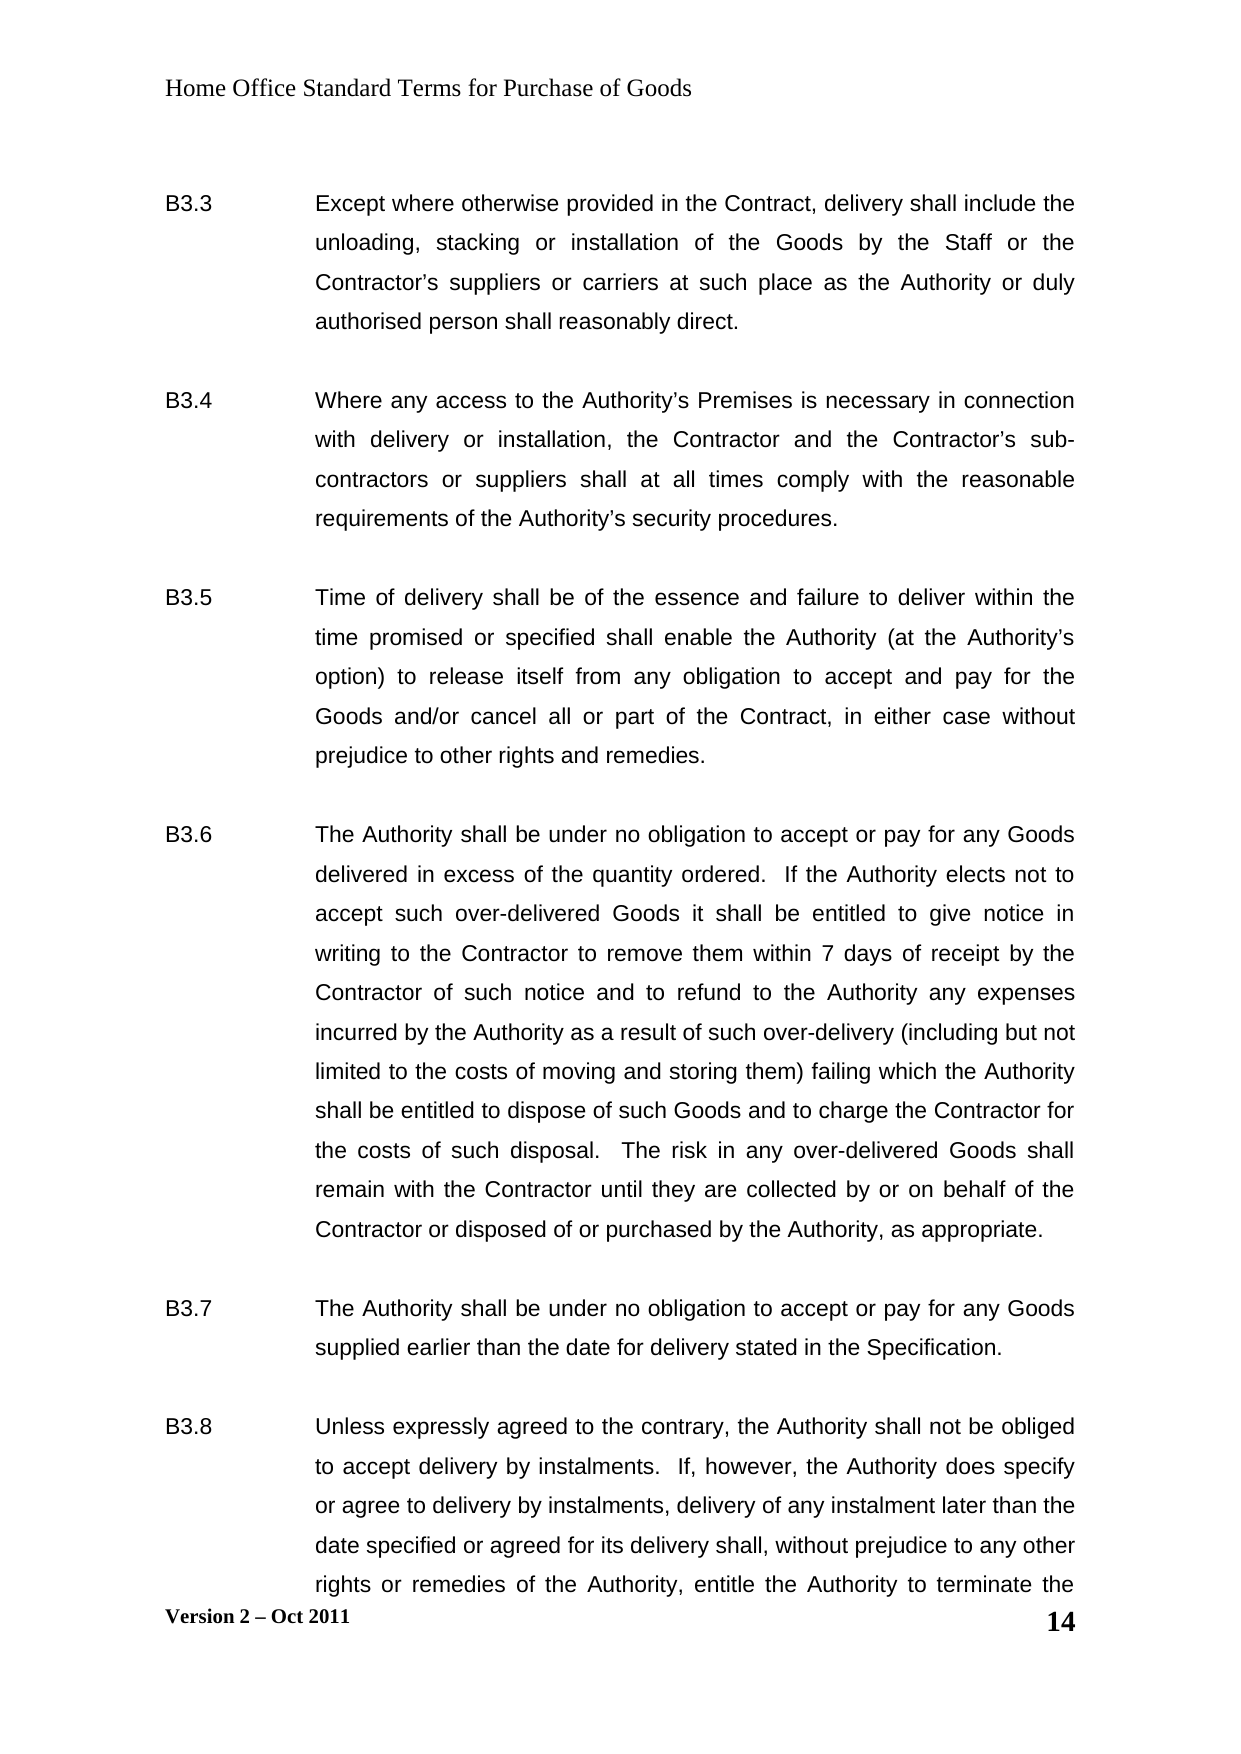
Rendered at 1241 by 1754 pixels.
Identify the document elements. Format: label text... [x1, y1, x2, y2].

text B3.8 Unless expressly agreed to the contrary, the Authority shall not be obliged to accept delivery by instalments. If, however, the Authority does specify or agree to delivery by instalments, delivery of any instalment later than the date specified or agreed for its delivery shall, without prejudice to any other rights or remedies of the Authority, entitle the Authority to terminate the [165, 1413, 1076, 1598]
text B3.4 Where any access to the Authority’s Premises is necessary in connection with delivery or installation, the Contractor and the Contractor’s sub-contractors or suppliers shall at all times comply with the reasonable requirements of the Authority’s security procedures. [165, 387, 1076, 532]
text B3.3 Except where otherwise provided in the Contract, delivery shall include the unloading, stacking or installation of the Goods by the Staff or the Contractor’s suppliers or carriers at such place as the Authority or duly authorised person shall reasonably direct. [165, 189, 1076, 334]
text B3.5 Time of delivery shall be of the essence and failure to deliver within the time promised or specified shall enable the Authority (at the Authority’s option) to release itself from any obligation to accept and pay for the Goods and/or cancel all or part of the Contract, in either case without prejudice to other rights and remedies. [165, 584, 1076, 768]
text B3.6 The Authority shall be under no obligation to accept or pay for any Goods delivered in excess of the quantity ordered. If the Authority elects not to accept such over-delivered Goods it shall be entitled to give notice in writing to the Contractor to remove them within 7 days of receipt by the Contractor of such notice and to refund to the Authority any expenses incurred by the Authority as a result of such over-delivery (including but not limited to the costs of moving and storing them) failing which the Authority shall be entitled to dispose of such Goods and to charge the Contractor for the costs of such disposal. The risk in any over-delivered Goods shall remain with the Contractor until they are collected by or on behalf of the Contractor or disposed of or purchased by the Authority, as appropriate. [165, 821, 1076, 1242]
text B3.7 The Authority shall be under no obligation to accept or pay for any Goods supplied earlier than the date for delivery stated in the Specification. [165, 1295, 1076, 1361]
